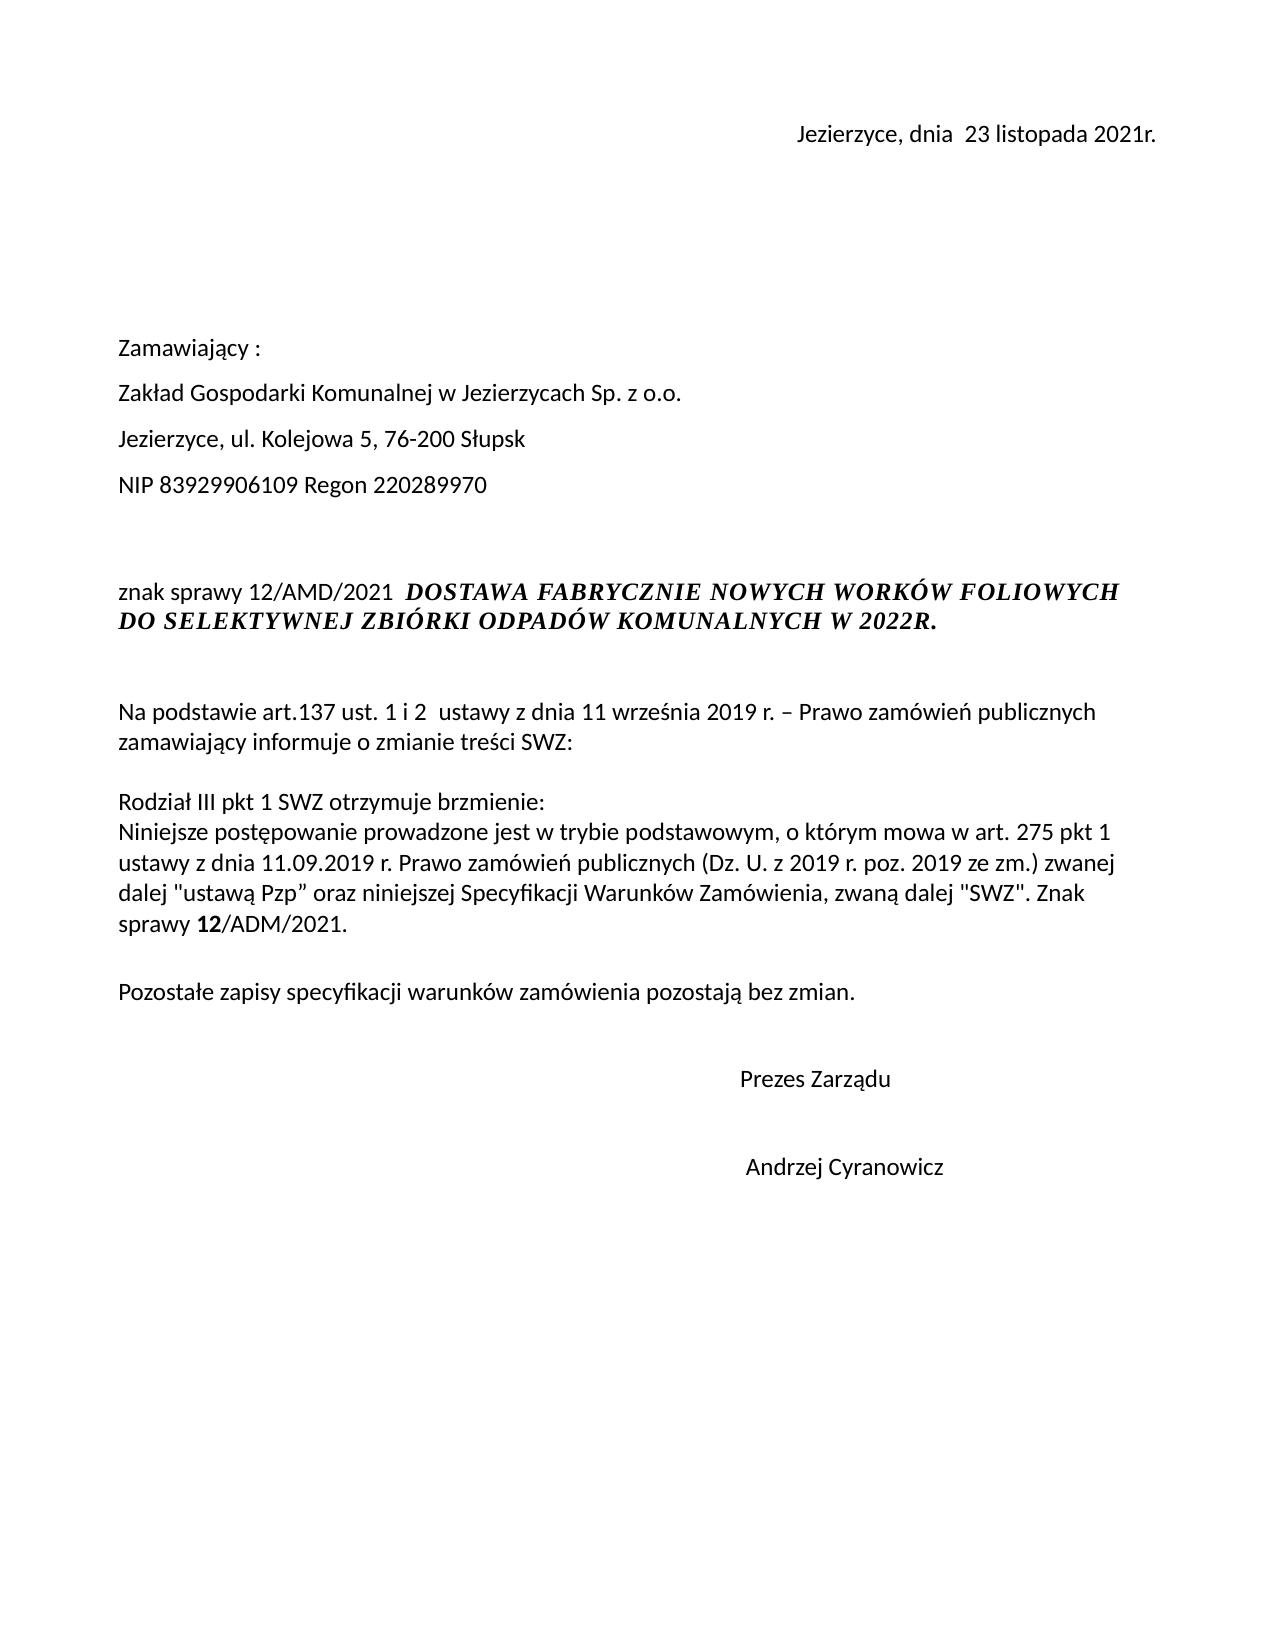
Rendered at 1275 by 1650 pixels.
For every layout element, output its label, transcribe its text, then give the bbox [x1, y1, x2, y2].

text Pozostałe zapisy specyfikacji warunków zamówienia pozostają bez zmian. [118, 976, 1157, 1006]
text Jezierzyce, ul. Kolejowa 5, 76-200 Słupsk [118, 423, 1157, 454]
text Niniejsze postępowanie prowadzone jest w trybie podstawowym, o którym mowa w art. 275 pkt 1 ustawy z dnia 11.09.2019 r. Prawo zamówień publicznych (Dz. U. z 2019 r. poz. 2019 ze zm.) zwanej dalej "ustawą Pzp” oraz niniejszej Specyfikacji Warunków Zamówienia, zwaną dalej "SWZ". Znak sprawy 12/ADM/2021. [118, 816, 1157, 938]
text Andrzej Cyranowicz [118, 1151, 1157, 1181]
text znak sprawy 12/AMD/2021 DOSTAWA FABRYCZNIE NOWYCH WORKÓW FOLIOWYCH DO SELEKTYWNEJ ZBIÓRKI ODPADÓW KOMUNALNYCH W 2022R. [118, 576, 1157, 635]
text Rodział III pkt 1 SWZ otrzymuje brzmienie: [118, 786, 1157, 816]
text Zakład Gospodarki Komunalnej w Jezierzycach Sp. z o.o. [118, 377, 1157, 408]
text Na podstawie art.137 ust. 1 i 2 ustawy z dnia 11 września 2019 r. – Prawo zamówień publicznych zamawiający informuje o zmianie treści SWZ: [118, 696, 1157, 757]
text Zamawiający : [118, 332, 1157, 362]
text NIP 83929906109 Regon 220289970 [118, 469, 1157, 499]
text Jezierzyce, dnia 23 listopada 2021r. [118, 118, 1157, 149]
text Prezes Zarządu [118, 1063, 1157, 1094]
